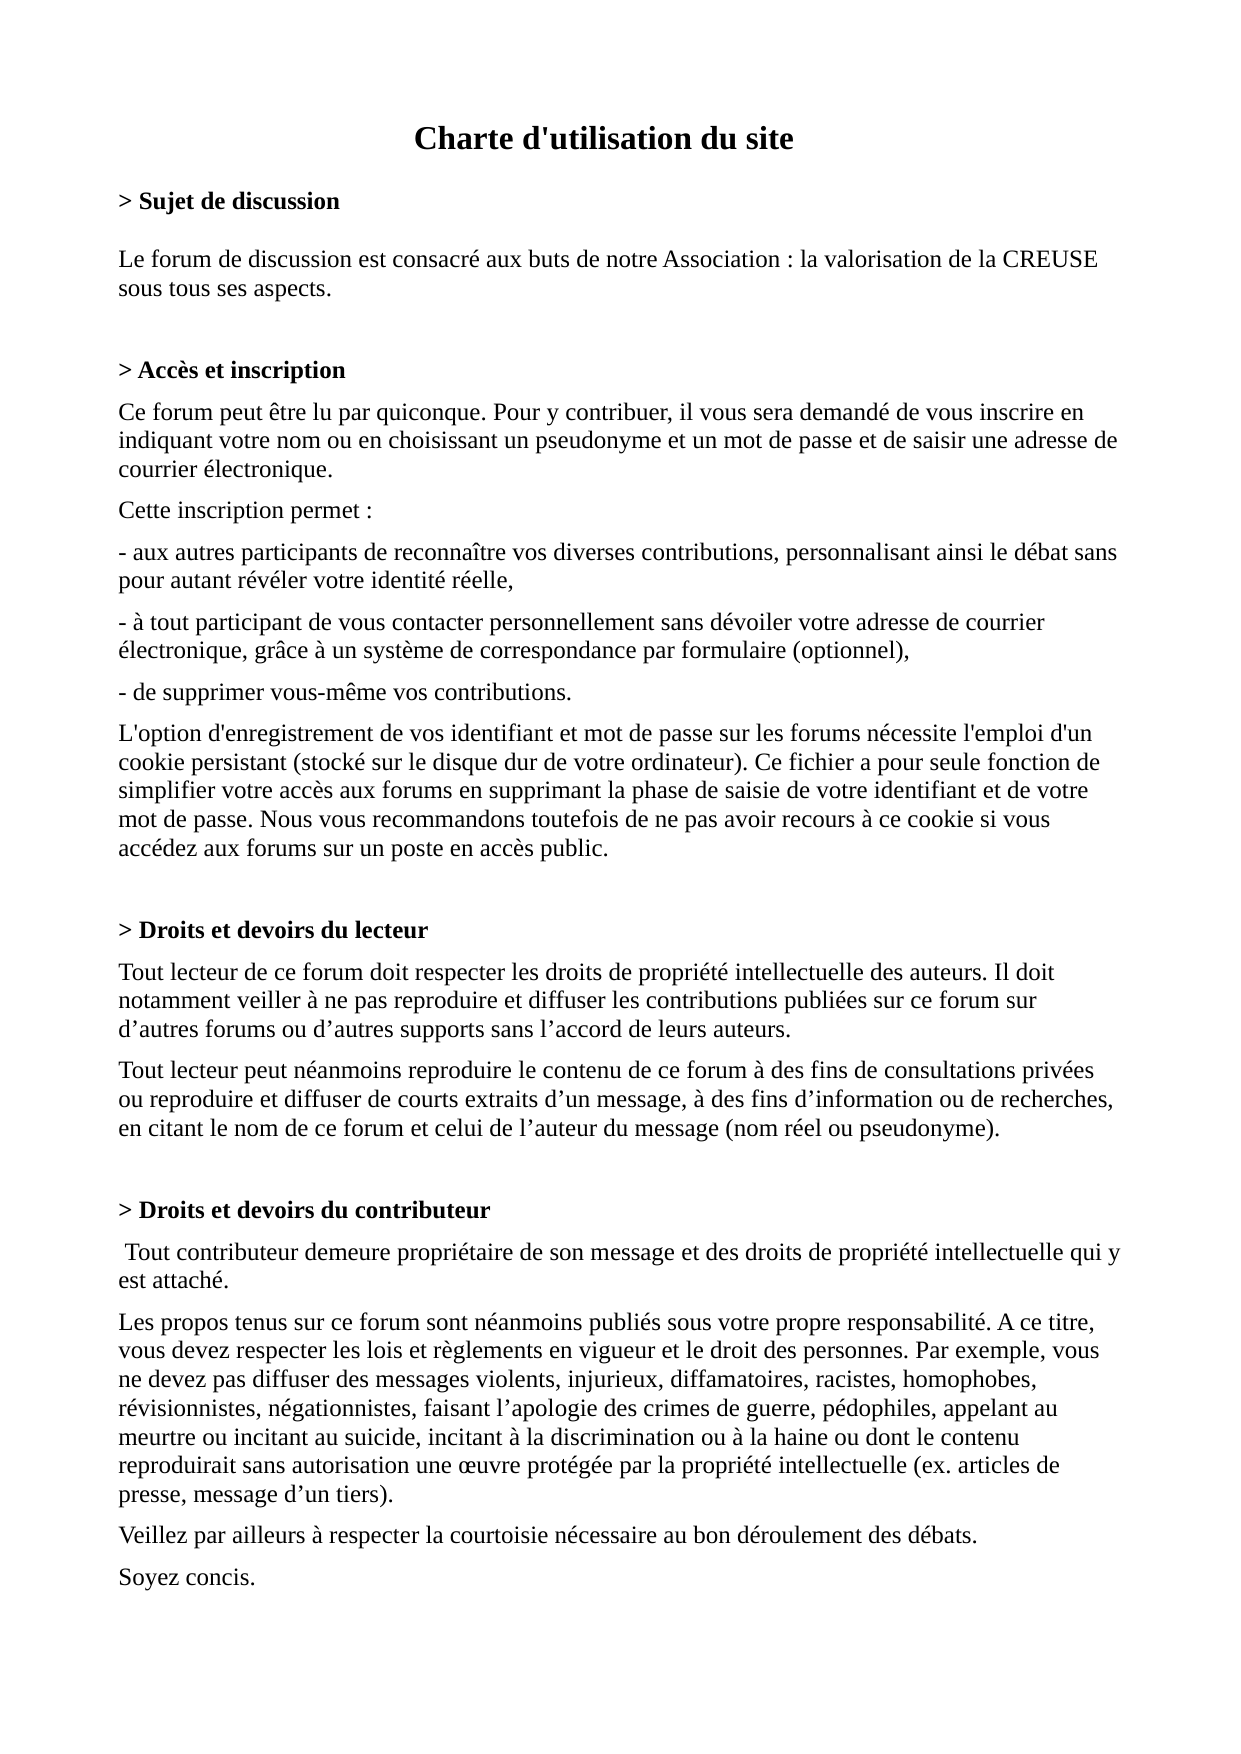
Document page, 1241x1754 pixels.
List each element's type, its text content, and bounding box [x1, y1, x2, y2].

text Ce forum peut être lu par quiconque. Pour y contribuer, il vous sera demandé de vous inscrire en indiquant votre nom ou en choisissant un pseudonyme et un mot de passe et de saisir une adresse de courrier électronique. [118, 397, 1122, 483]
text Tout contributeur demeure propriétaire de son message et des droits de propriété intellectuelle qui y est attaché. [118, 1237, 1122, 1294]
text > Droits et devoirs du lecteur [118, 915, 1122, 944]
text - de supprimer vous-même vos contributions. [118, 677, 1122, 705]
text - à tout participant de vous contacter personnellement sans dévoiler votre adresse de courrier électronique, grâce à un système de correspondance par formulaire (optionnel), [118, 607, 1122, 664]
text Tout lecteur peut néanmoins reproduire le contenu de ce forum à des fins de consultations privées ou reproduire et diffuser de courts extraits d’un message, à des fins d’information ou de recherches, en citant le nom de ce forum et celui de l’auteur du message (nom réel ou pseudonyme). [118, 1055, 1122, 1142]
text Veillez par ailleurs à respecter la courtoisie nécessaire au bon déroulement des débats. [118, 1520, 1122, 1549]
list > Sujet de discussion [118, 186, 1122, 215]
text Le forum de discussion est consacré aux buts de notre Association : la valorisation de la CREUSE sous tous ses aspects. [118, 244, 1122, 302]
list Charte d'utilisation du site [118, 118, 1122, 156]
text - aux autres participants de reconnaître vos diverses contributions, personnalisant ainsi le débat sans pour autant révéler votre identité réelle, [118, 537, 1122, 594]
text L'option d'enregistrement de vos identifiant et mot de passe sur les forums nécessite l'emploi d'un cookie persistant (stocké sur le disque dur de votre ordinateur). Ce fichier a pour seule fonction de simplifier votre accès aux forums en supprimant la phase de saisie de votre identifiant et de votre mot de passe. Nous vous recommandons toutefois de ne pas avoir recours à ce cookie si vous accédez aux forums sur un poste en accès public. [118, 718, 1122, 862]
text > Accès et inscription [118, 355, 1122, 384]
text > Droits et devoirs du contributeur [118, 1195, 1122, 1224]
text Cette inscription permet : [118, 495, 1122, 524]
text Tout lecteur de ce forum doit respecter les droits de propriété intellectuelle des auteurs. Il doit notamment veiller à ne pas reproduire et diffuser les contributions publiées sur ce forum sur d’autres forums ou d’autres supports sans l’accord de leurs auteurs. [118, 957, 1122, 1043]
text Les propos tenus sur ce forum sont néanmoins publiés sous votre propre responsabilité. A ce titre, vous devez respecter les lois et règlements en vigueur et le droit des personnes. Par exemple, vous ne devez pas diffuser des messages violents, injurieux, diffamatoires, racistes, homophobes, révisionnistes, négationnistes, faisant l’apologie des crimes de guerre, pédophiles, appelant au meurtre ou incitant au suicide, incitant à la discrimination ou à la haine ou dont le contenu reproduirait sans autorisation une œuvre protégée par la propriété intellectuelle (ex. articles de presse, message d’un tiers). [118, 1307, 1122, 1508]
text Soyez concis. [118, 1562, 1122, 1590]
